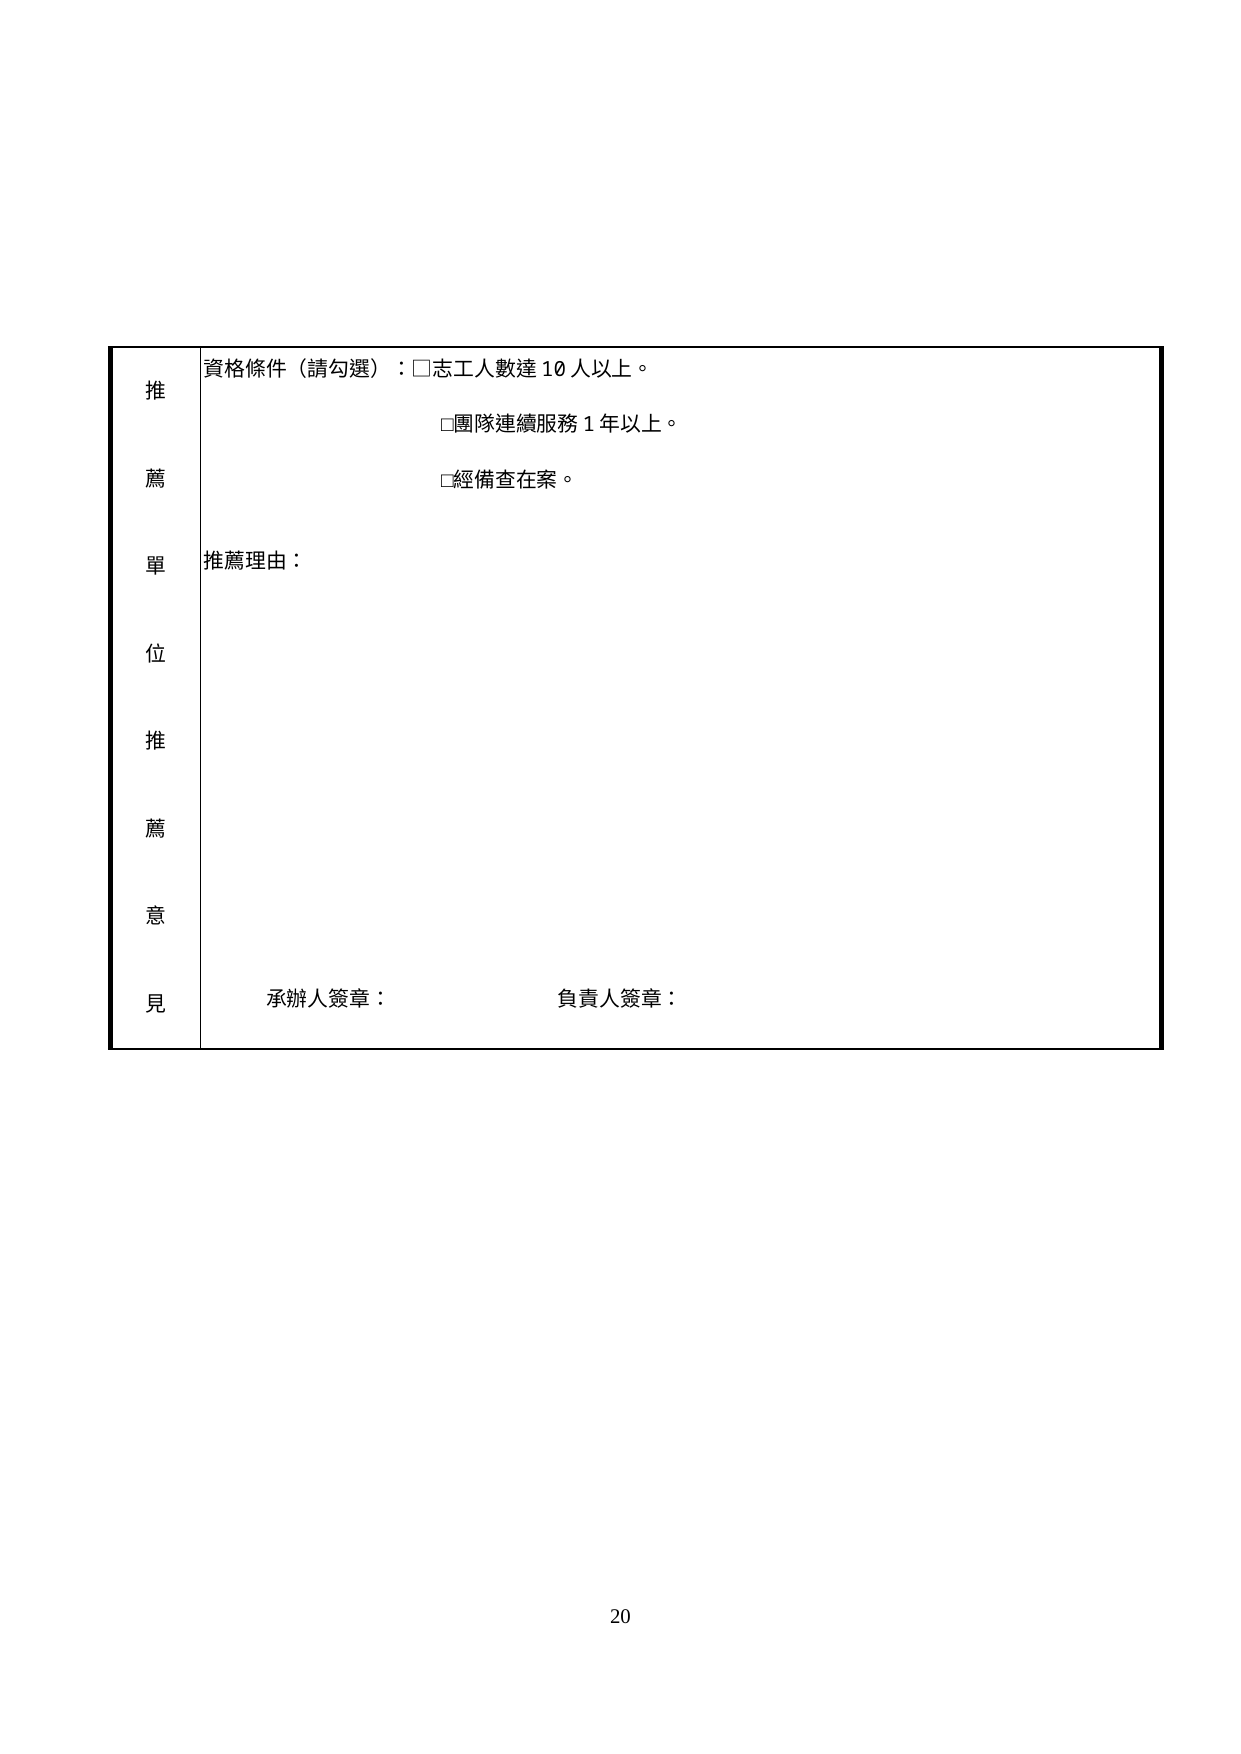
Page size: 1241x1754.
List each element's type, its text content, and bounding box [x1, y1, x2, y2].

table_cell 資格條件（請勾選）：□志工人數達10人以上。 □團隊連續服務1年以上。 □經備查在案。 推薦理由： 承辦人簽章： 負責人簽章： [201, 348, 1159, 1048]
table_cell 推 薦 單 位 推 薦 意 見 [113, 348, 200, 1048]
